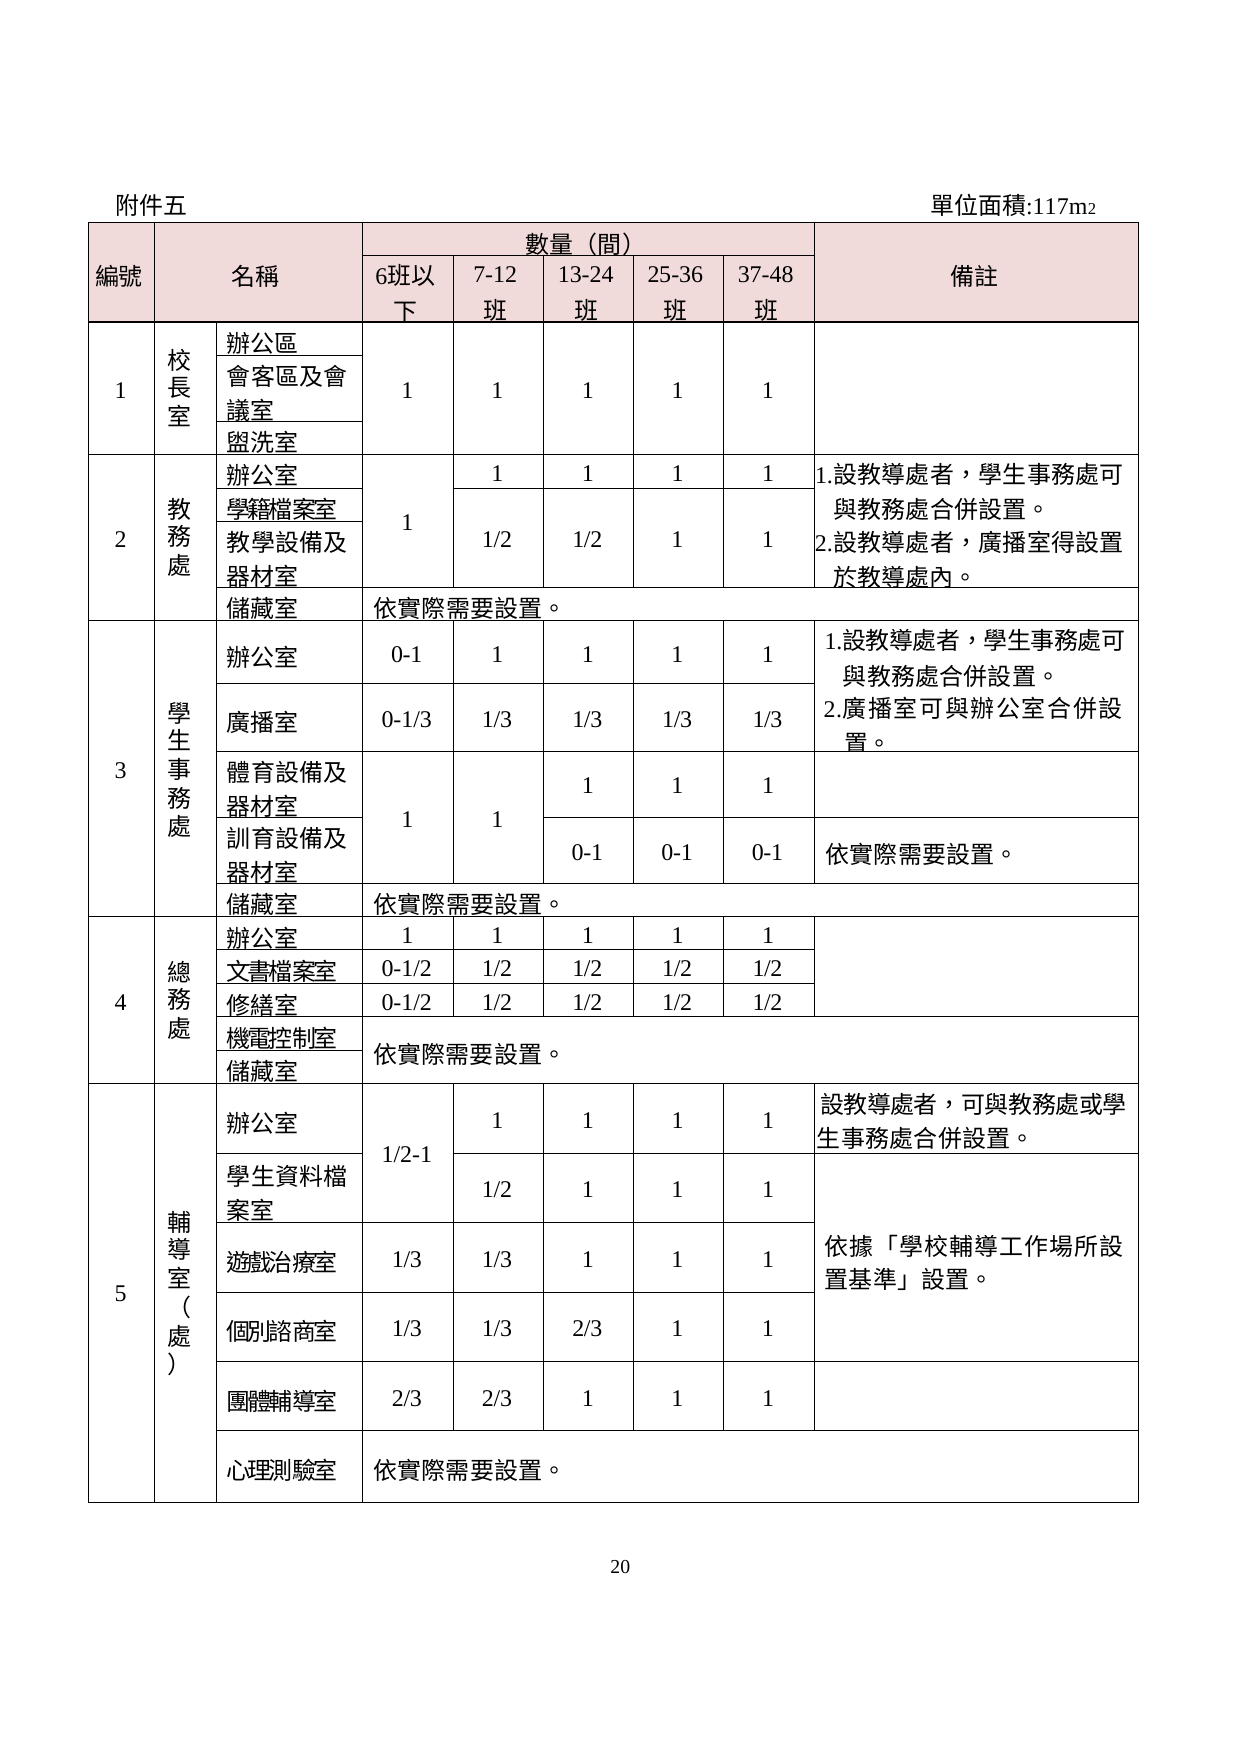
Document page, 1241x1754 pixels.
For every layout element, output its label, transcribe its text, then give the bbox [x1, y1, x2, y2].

table_cell 教學設備及 器材室 [217, 522, 362, 587]
table_cell 1 [454, 752, 543, 882]
table_cell 1/2 [544, 984, 633, 1016]
table_cell 1 [724, 489, 814, 587]
table_cell 儲藏室 [217, 884, 362, 916]
table_cell 1/2-1 [363, 1084, 453, 1222]
table_cell 1/2 [454, 984, 543, 1016]
table_cell 辦公區 [217, 323, 362, 354]
table_cell 1 [454, 1084, 543, 1152]
table_cell 1/2 [454, 1154, 543, 1222]
table_cell 依實際需要設置。 [815, 818, 1138, 882]
table_cell 機電控制室 [217, 1017, 362, 1049]
table_cell 6班以 下 [363, 256, 453, 321]
table_cell 2/3 [454, 1362, 543, 1430]
table_cell 訓育設備及 器材室 [217, 818, 362, 882]
table_cell 教務處 [155, 455, 216, 620]
table_cell 1/3 [454, 684, 543, 751]
table_cell 體育設備及 器材室 [217, 752, 362, 817]
table_cell 2 [89, 455, 154, 620]
table_cell 輔導室（處） [155, 1084, 216, 1502]
table_header 數量（間） [363, 223, 814, 255]
table_cell 學生事務處 [155, 621, 216, 916]
table_header 名稱 [155, 223, 362, 321]
table_cell 0-1 [634, 818, 723, 882]
table_cell 校長室 [155, 323, 216, 454]
table_cell 1/2 [544, 950, 633, 983]
table_cell 1/3 [454, 1293, 543, 1361]
table_cell 1 [544, 752, 633, 817]
table_cell 1/3 [363, 1293, 453, 1361]
table_cell 1 [634, 621, 723, 683]
table_cell 0-1/3 [363, 684, 453, 751]
table_cell 1/2 [454, 489, 543, 587]
table_cell 1 [544, 323, 633, 454]
table_cell [815, 323, 1138, 454]
table_cell 依實際需要設置。 [363, 884, 1138, 916]
table_cell [815, 917, 1138, 1016]
table_cell 1/3 [634, 684, 723, 751]
table_cell 1 [634, 1293, 723, 1361]
table_cell 1/2 [724, 984, 814, 1016]
table_cell 1/2 [634, 984, 723, 1016]
table_cell 1/3 [544, 684, 633, 751]
table_cell 1 [724, 1084, 814, 1152]
table_cell 1 [634, 455, 723, 487]
table_cell 2/3 [363, 1362, 453, 1430]
table_cell 1 [454, 455, 543, 487]
table_cell 學生資料檔 案室 [217, 1154, 362, 1222]
table_cell 1 [363, 917, 453, 949]
table_cell 1 [634, 1362, 723, 1430]
table_cell 1 [634, 917, 723, 949]
table_cell 1 [544, 917, 633, 949]
table_cell 1 [89, 323, 154, 454]
table_cell 1 [634, 1084, 723, 1152]
table_cell 會客區及會 議室 [217, 356, 362, 421]
table_cell 辦公室 [217, 621, 362, 683]
table_cell 1.設教導處者，學生事務處可 與教務處合併設置。 2.廣播室可與辦公室合併設 置。 [815, 621, 1138, 751]
table_cell 0-1 [363, 621, 453, 683]
table_cell 1/2 [634, 950, 723, 983]
table_cell 修繕室 [217, 984, 362, 1016]
table_cell 1 [363, 455, 453, 587]
table_cell 個別諮商室 [217, 1293, 362, 1361]
table_cell 37-48 班 [724, 256, 814, 321]
table_cell 1 [634, 489, 723, 587]
table_cell 1 [724, 1154, 814, 1222]
table_cell 1 [544, 1223, 633, 1292]
table_cell 5 [89, 1084, 154, 1502]
table_cell 1 [724, 1362, 814, 1430]
table_cell 1 [544, 1362, 633, 1430]
table_cell 1 [454, 621, 543, 683]
table_cell 1 [363, 323, 453, 454]
table_cell 辦公室 [217, 917, 362, 949]
table_cell 廣播室 [217, 684, 362, 751]
table_cell 1 [544, 1084, 633, 1152]
table_cell 1/2 [724, 950, 814, 983]
table_cell 0-1/2 [363, 950, 453, 983]
table_cell 1 [544, 621, 633, 683]
table_cell 1 [724, 1223, 814, 1292]
table_cell 1 [454, 323, 543, 454]
text 20 [610, 1555, 1240, 1578]
table_cell 總務處 [155, 917, 216, 1083]
table_header 備註 [815, 223, 1138, 321]
table_cell 設教導處者，可與教務處或學 生事務處合併設置。 [815, 1084, 1138, 1152]
table_cell 4 [89, 917, 154, 1083]
table_cell 1/2 [454, 950, 543, 983]
table_cell 1 [634, 1223, 723, 1292]
table_cell 1 [454, 917, 543, 949]
text 附件五 單位面積:117m2 [115, 189, 1240, 222]
table_cell 儲藏室 [217, 1051, 362, 1083]
table_cell 學籍檔案室 [217, 489, 362, 521]
table_cell 1 [544, 455, 633, 487]
table_cell 0-1 [544, 818, 633, 882]
table_cell 1 [724, 323, 814, 454]
table_cell 1.設教導處者，學生事務處可 與教務處合併設置。 2.設教導處者，廣播室得設置 於教導處內。 [815, 455, 1138, 587]
table_cell 1/3 [454, 1223, 543, 1292]
table_cell 辦公室 [217, 1084, 362, 1152]
table_cell 文書檔案室 [217, 950, 362, 983]
table_cell 團體輔導室 [217, 1362, 362, 1430]
table_cell 1 [724, 752, 814, 817]
table_cell 1 [634, 323, 723, 454]
table_cell 1/3 [724, 684, 814, 751]
table_cell 1 [724, 917, 814, 949]
table_cell 1 [724, 621, 814, 683]
table_cell 1 [724, 1293, 814, 1361]
table_cell 1/3 [363, 1223, 453, 1292]
table_cell 0-1 [724, 818, 814, 882]
table_cell 13-24 班 [544, 256, 633, 321]
table_cell 儲藏室 [217, 588, 362, 620]
table_cell 1 [544, 1154, 633, 1222]
table_cell 1/2 [544, 489, 633, 587]
table_cell 遊戲治療室 [217, 1223, 362, 1292]
table_cell 1 [634, 752, 723, 817]
table_cell [815, 752, 1138, 817]
table_cell 依實際需要設置。 [363, 1431, 1138, 1502]
table_cell 3 [89, 621, 154, 916]
table_cell [815, 1362, 1138, 1430]
table_cell 辦公室 [217, 455, 362, 487]
table_cell 25-36 班 [634, 256, 723, 321]
table_cell 依據「學校輔導工作場所設 置基準」設置。 [815, 1154, 1138, 1361]
table_cell 盥洗室 [217, 422, 362, 454]
table_header 編號 [89, 223, 154, 321]
table_cell 依實際需要設置。 [363, 588, 1138, 620]
table_cell 7-12 班 [454, 256, 543, 321]
table_cell 依實際需要設置。 [363, 1017, 1138, 1083]
table_cell 1 [634, 1154, 723, 1222]
table_cell 心理測驗室 [217, 1431, 362, 1502]
table_cell 1 [363, 752, 453, 882]
table_cell 2/3 [544, 1293, 633, 1361]
table_cell 1 [724, 455, 814, 487]
table_cell 0-1/2 [363, 984, 453, 1016]
